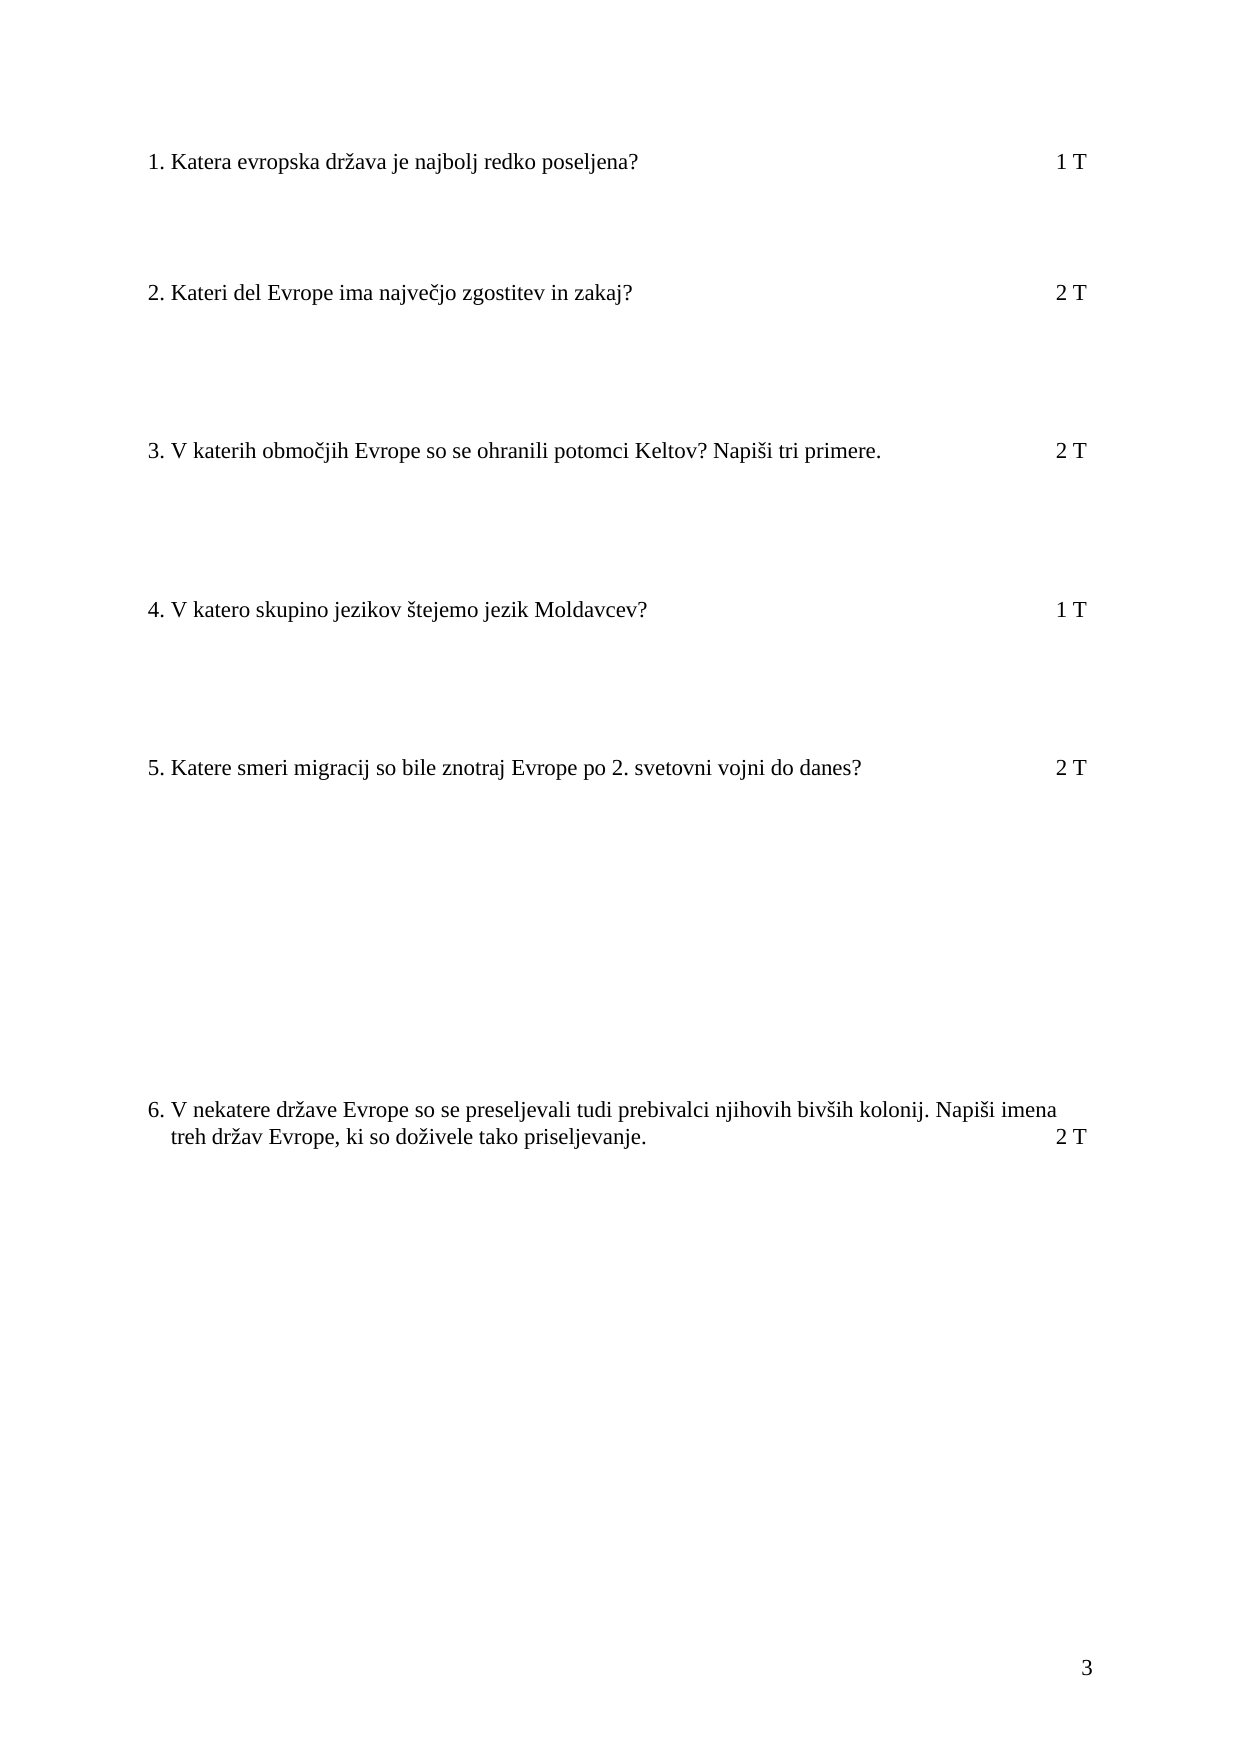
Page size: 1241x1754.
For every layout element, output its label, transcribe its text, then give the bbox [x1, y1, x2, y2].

text 5. Katere smeri migracij so bile znotraj Evrope po 2. svetovni vojni do danes? 2 T [148, 754, 1092, 780]
text 6. V nekatere države Evrope so se preseljevali tudi prebivalci njihovih bivših kolonij. Napiši imena [148, 1096, 1092, 1123]
text 1. Katera evropska država je najbolj redko poseljena? 1 T [148, 148, 1092, 174]
text 3. V katerih območjih Evrope so se ohranili potomci Keltov? Napiši tri primere. 2 T [148, 438, 1092, 464]
text treh držav Evrope, ki so doživele tako priseljevanje. 2 T [148, 1123, 1092, 1149]
text 2. Kateri del Evrope ima največjo zgostitev in zakaj? 2 T [148, 279, 1092, 306]
text 4. V katero skupino jezikov štejemo jezik Moldavcev? 1 T [148, 596, 1092, 622]
